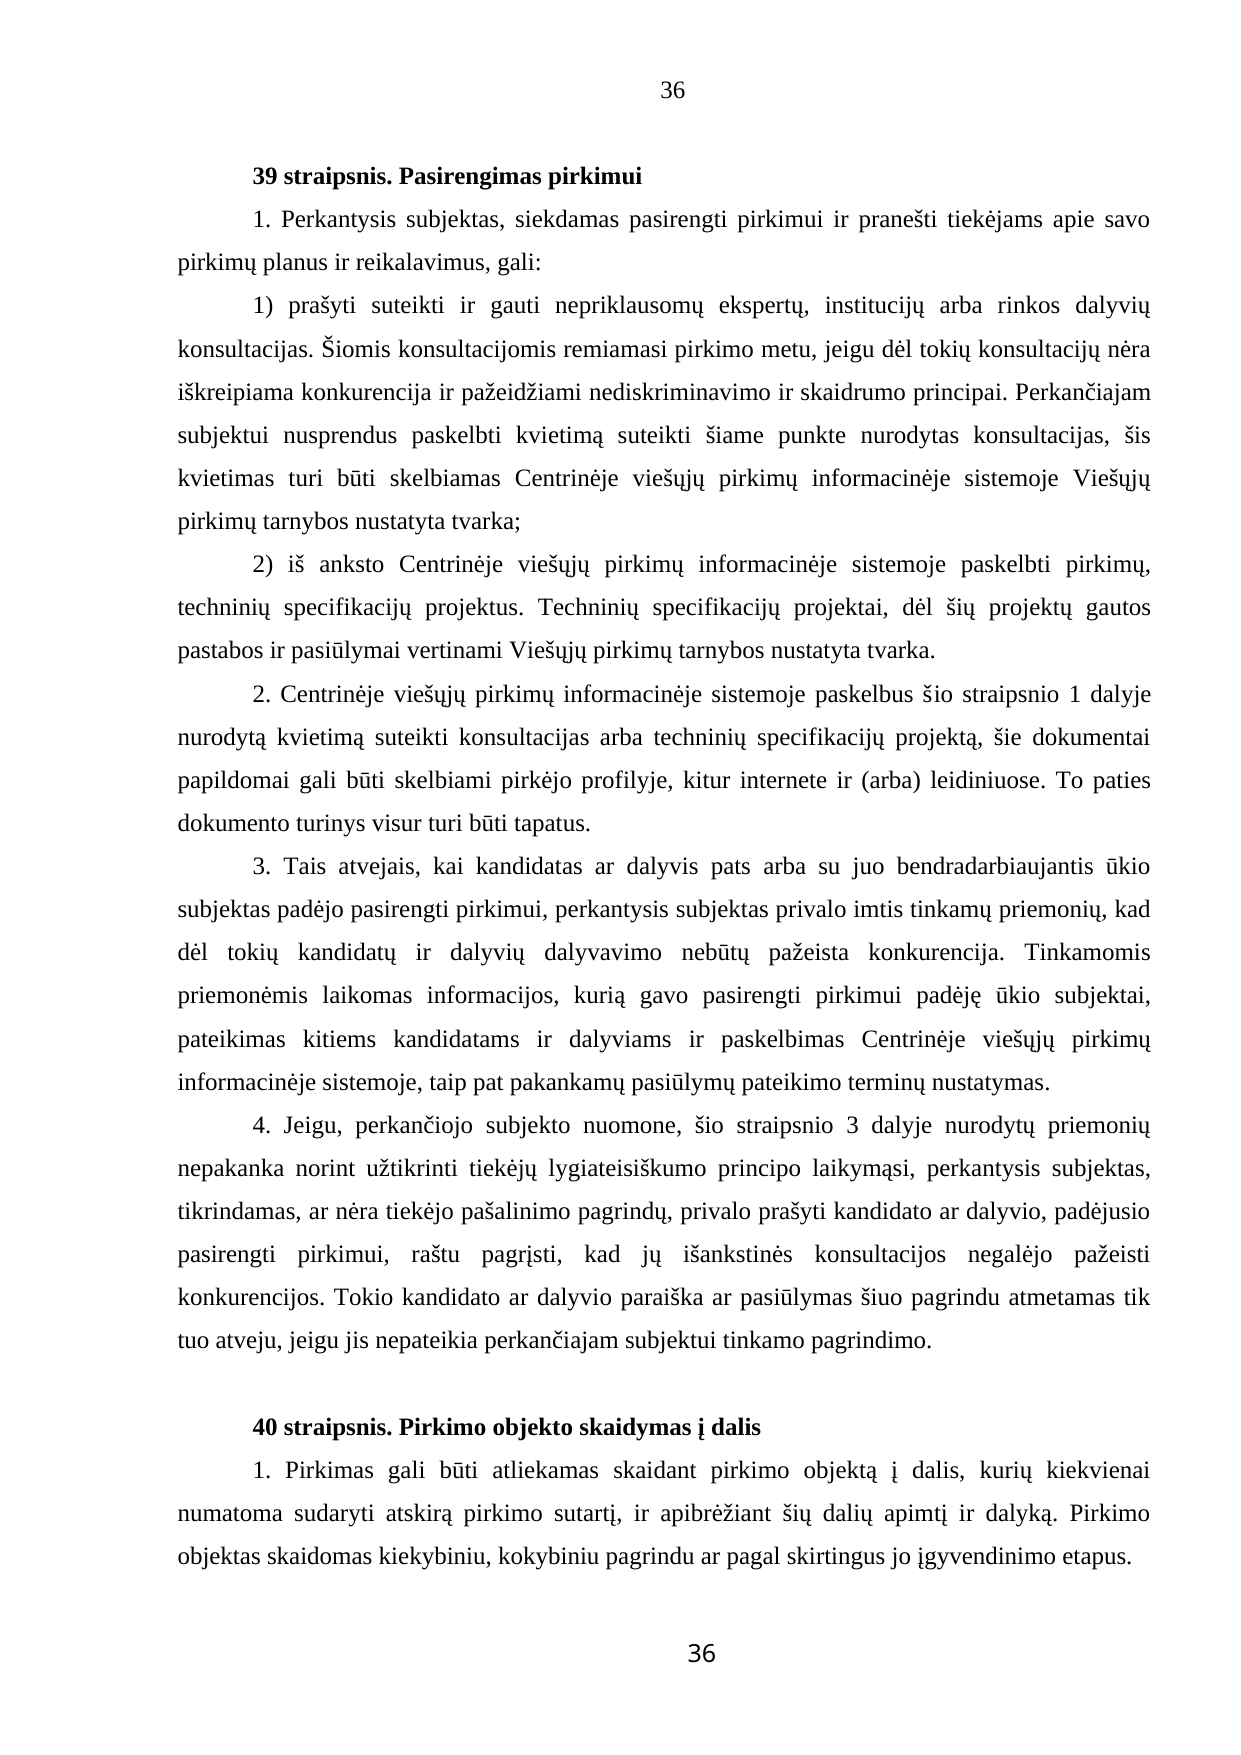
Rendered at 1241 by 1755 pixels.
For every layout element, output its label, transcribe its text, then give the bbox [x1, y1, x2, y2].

text 39 straipsnis. Pasirengimas pirkimui [177, 161, 1152, 190]
text 1. Perkantysis subjektas, siekdamas pasirengti pirkimui ir pranešti tiekėjams apie savo pirkimų planus ir reikalavimus, gali: [177, 204, 1152, 276]
text 2. Centrinėje viešųjų pirkimų informacinėje sistemoje paskelbus šio straipsnio 1 dalyje nurodytą kvietimą suteikti konsultacijas arba techninių specifikacijų projektą, šie dokumentai papildomai gali būti skelbiami pirkėjo profilyje, kitur internete ir (arba) leidiniuose. To paties dokumento turinys visur turi būti tapatus. [177, 679, 1152, 837]
text 2) iš anksto Centrinėje viešųjų pirkimų informacinėje sistemoje paskelbti pirkimų, techninių specifikacijų projektus. Techninių specifikacijų projektai, dėl šių projektų gautos pastabos ir pasiūlymai vertinami Viešųjų pirkimų tarnybos nustatyta tvarka. [177, 549, 1152, 664]
text 1) prašyti suteikti ir gauti nepriklausomų ekspertų, institucijų arba rinkos dalyvių konsultacijas. Šiomis konsultacijomis remiamasi pirkimo metu, jeigu dėl tokių konsultacijų nėra iškreipiama konkurencija ir pažeidžiami nediskriminavimo ir skaidrumo principai. Perkančiajam subjektui nusprendus paskelbti kvietimą suteikti šiame punkte nurodytas konsultacijas, šis kvietimas turi būti skelbiamas Centrinėje viešųjų pirkimų informacinėje sistemoje Viešųjų pirkimų tarnybos nustatyta tvarka; [177, 291, 1152, 535]
text 4. Jeigu, perkančiojo subjekto nuomone, šio straipsnio 3 dalyje nurodytų priemonių nepakanka norint užtikrinti tiekėjų lygiateisiškumo principo laikymąsi, perkantysis subjektas, tikrindamas, ar nėra tiekėjo pašalinimo pagrindų, privalo prašyti kandidato ar dalyvio, padėjusio pasirengti pirkimui, raštu pagrįsti, kad jų išankstinės konsultacijos negalėjo pažeisti konkurencijos. Tokio kandidato ar dalyvio paraiška ar pasiūlymas šiuo pagrindu atmetamas tik tuo atveju, jeigu jis nepateikia perkančiajam subjektui tinkamo pagrindimo. [177, 1110, 1152, 1354]
text 40 straipsnis. Pirkimo objekto skaidymas į dalis [177, 1412, 1152, 1441]
text 1. Pirkimas gali būti atliekamas skaidant pirkimo objektą į dalis, kurių kiekvienai numatoma sudaryti atskirą pirkimo sutartį, ir apibrėžiant šių dalių apimtį ir dalyką. Pirkimo objektas skaidomas kiekybiniu, kokybiniu pagrindu ar pagal skirtingus jo įgyvendinimo etapus. [177, 1455, 1152, 1570]
text 3. Tais atvejais, kai kandidatas ar dalyvis pats arba su juo bendradarbiaujantis ūkio subjektas padėjo pasirengti pirkimui, perkantysis subjektas privalo imtis tinkamų priemonių, kad dėl tokių kandidatų ir dalyvių dalyvavimo nebūtų pažeista konkurencija. Tinkamomis priemonėmis laikomas informacijos, kurią gavo pasirengti pirkimui padėję ūkio subjektai, pateikimas kitiems kandidatams ir dalyviams ir paskelbimas Centrinėje viešųjų pirkimų informacinėje sistemoje, taip pat pakankamų pasiūlymų pateikimo terminų nustatymas. [177, 851, 1152, 1096]
